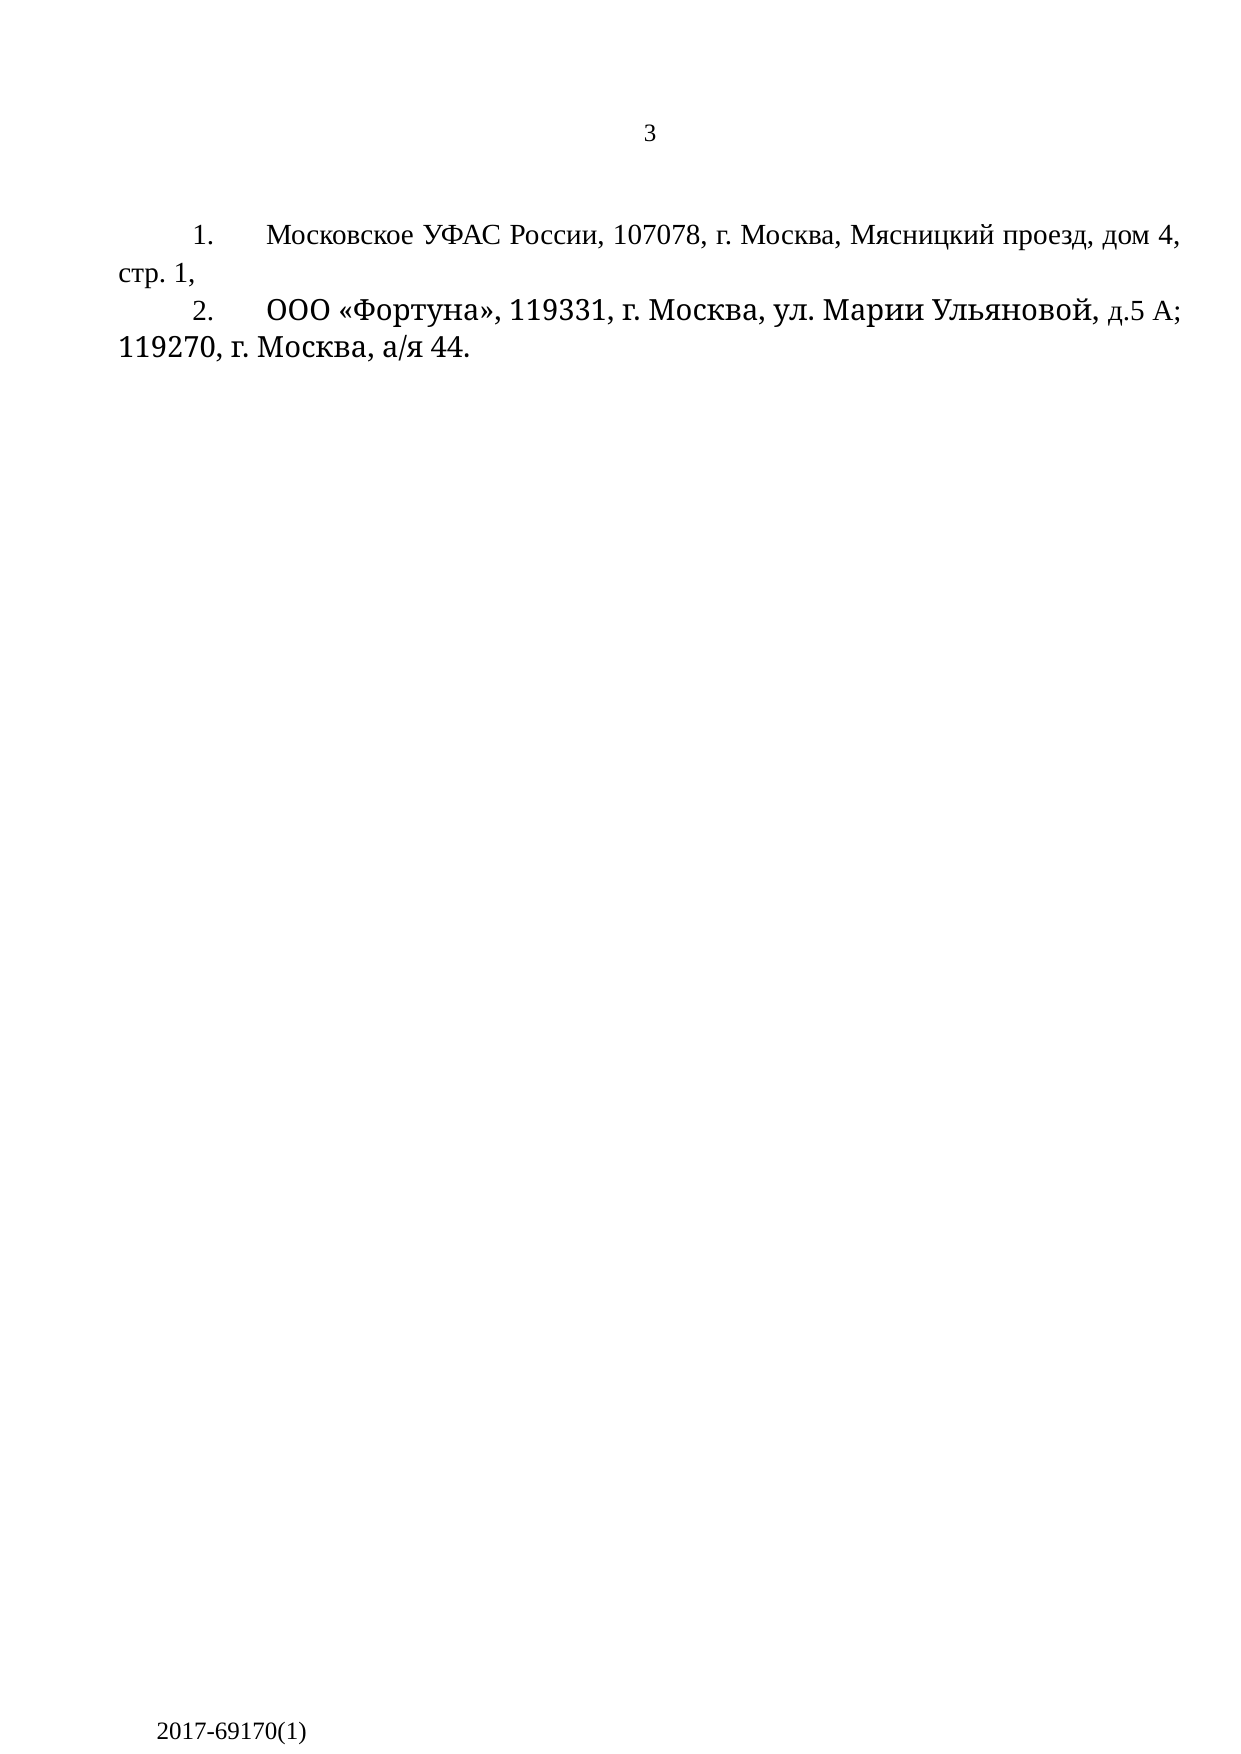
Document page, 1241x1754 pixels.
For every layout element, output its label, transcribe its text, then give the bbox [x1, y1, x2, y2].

list ООО «Фортуна», 119331, г. Москва, ул. Марии Ульяновой, д.5 А; 119270, г. Москва, а/я 44. [118, 290, 1181, 365]
list Московское УФАС России, 107078, г. Москва, Мясницкий проезд, дом 4, стр. 1, [118, 214, 1181, 290]
